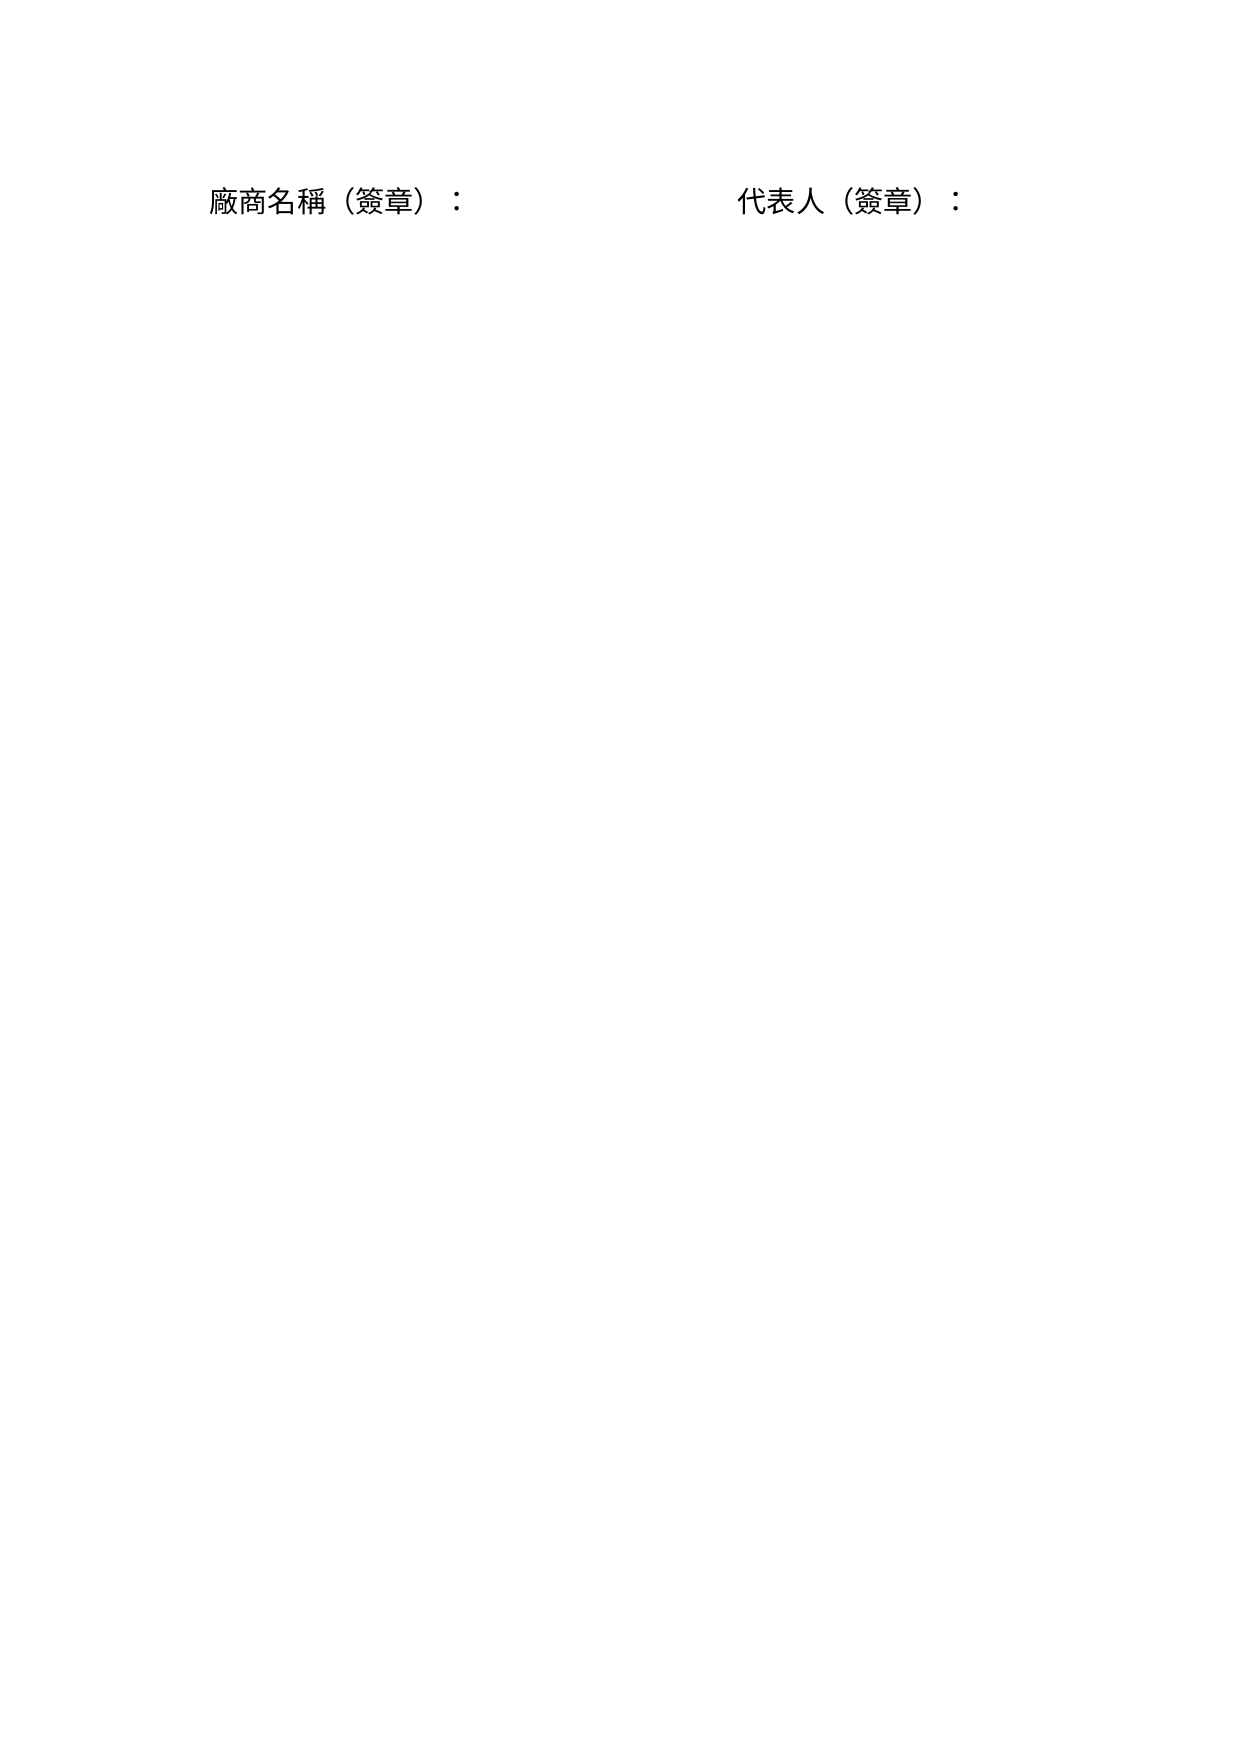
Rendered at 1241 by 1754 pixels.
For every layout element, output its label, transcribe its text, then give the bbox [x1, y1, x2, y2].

text 廠商名稱（簽章）： 代表人（簽章）： [187, 158, 1053, 221]
